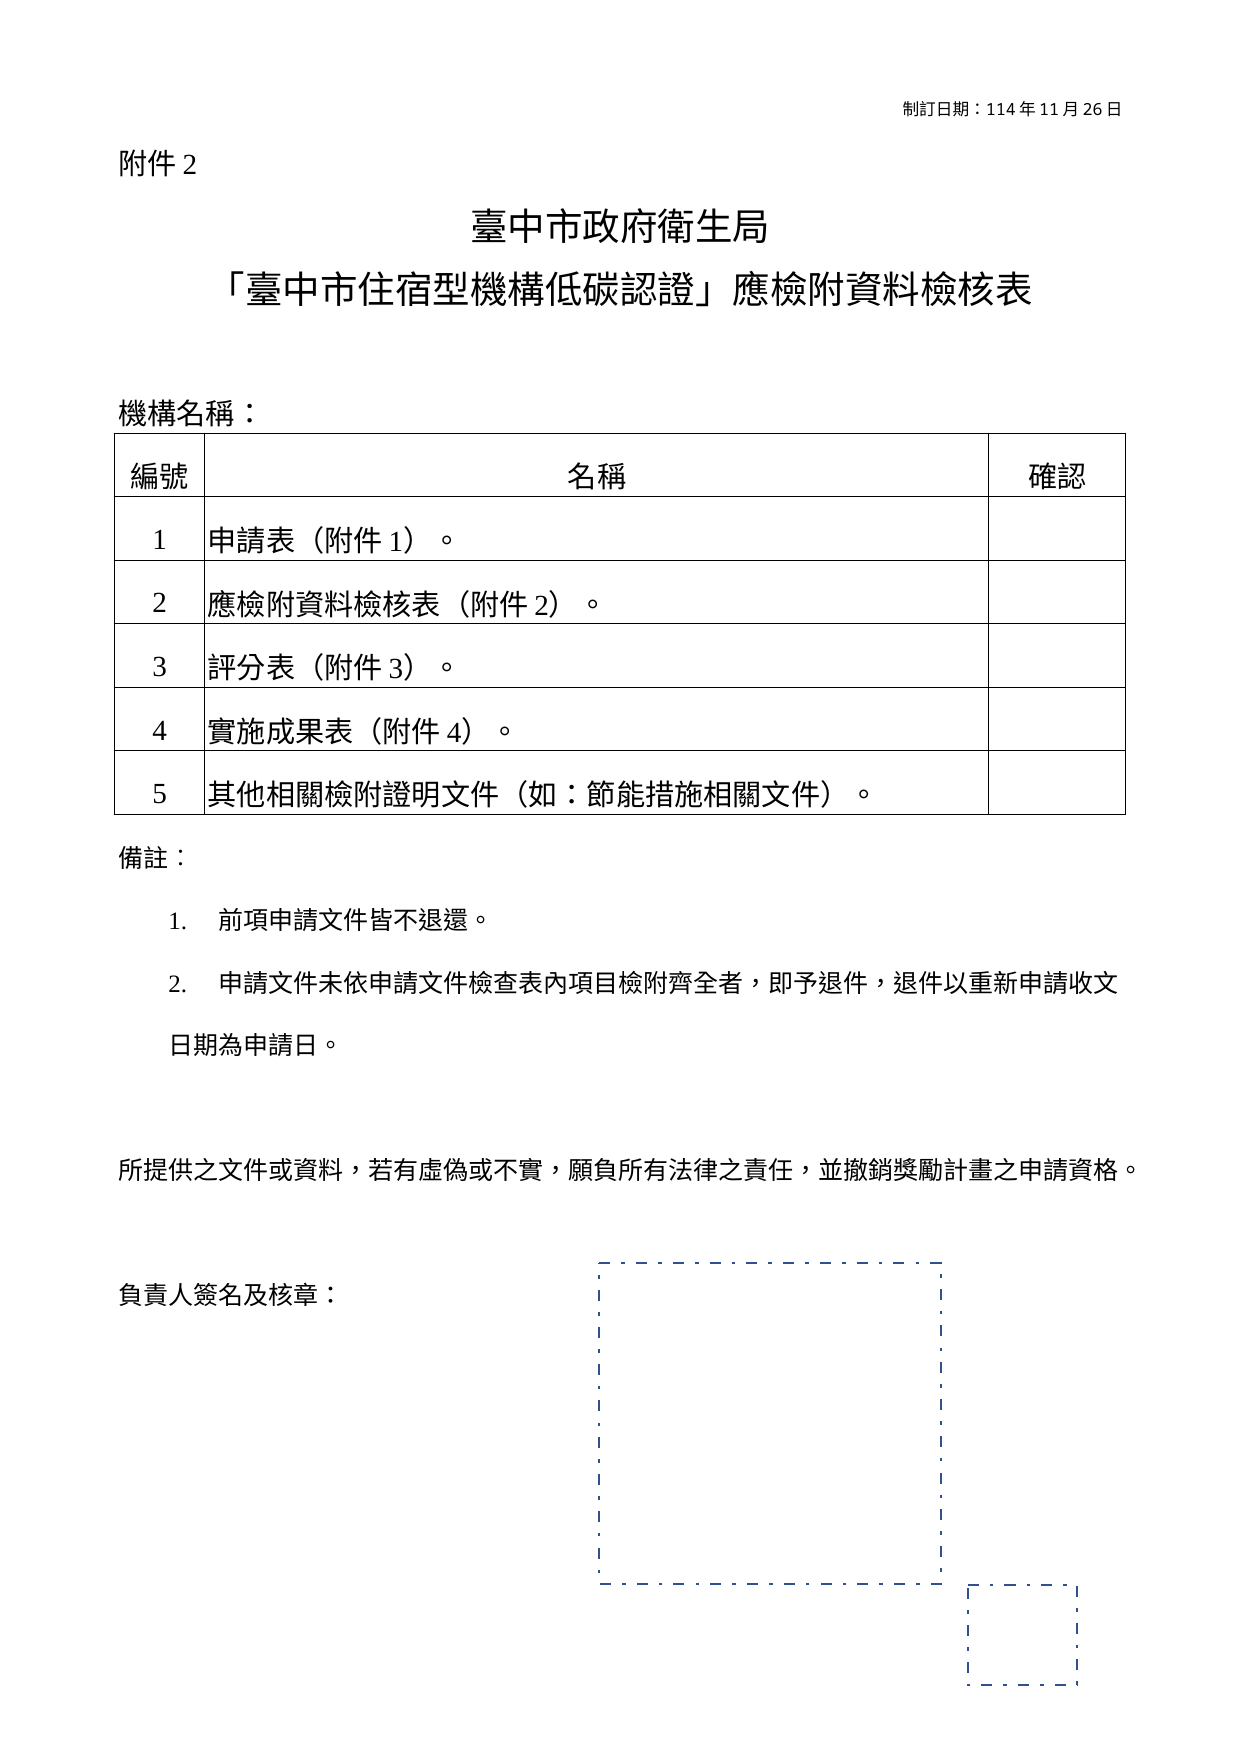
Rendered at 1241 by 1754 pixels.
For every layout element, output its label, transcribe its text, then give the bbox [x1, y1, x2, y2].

table_cell 2 [115, 561, 204, 623]
table_header 編號 [115, 434, 204, 496]
table_cell 其他相關檢附證明文件（如：節能措施相關文件）。 [205, 751, 988, 814]
text 「臺中市住宿型機構低碳認證」應檢附資料檢核表 [118, 245, 1122, 307]
table_cell [989, 751, 1125, 814]
table_header 確認 [989, 434, 1125, 496]
table_header 名稱 [205, 434, 988, 496]
table_cell [989, 497, 1125, 559]
table_cell 評分表（附件3）。 [205, 624, 988, 687]
list 前項申請文件皆不退還。 [168, 877, 1122, 940]
text 制訂日期：114年11月26日 [118, 96, 1122, 120]
text 所提供之文件或資料，若有虛偽或不實，願負所有法律之責任，並撤銷獎勵計畫之申請資格。 [118, 1127, 1122, 1190]
text 機構名稱： [118, 370, 1122, 432]
table_cell [989, 624, 1125, 687]
table_cell [989, 561, 1125, 623]
text 備註︰ [118, 815, 1122, 877]
text 負責人簽名及核章： [118, 1252, 1122, 1315]
table_cell 3 [115, 624, 204, 687]
list 申請文件未依申請文件檢查表內項目檢附齊全者，即予退件，退件以重新申請收文日期為申請日。 [168, 940, 1122, 1065]
table_cell 4 [115, 688, 204, 750]
table_cell 1 [115, 497, 204, 559]
table_cell 應檢附資料檢核表（附件2）。 [205, 561, 988, 623]
table_cell [989, 688, 1125, 750]
table_cell 申請表（附件1）。 [205, 497, 988, 559]
text 附件2 [118, 120, 1122, 182]
text 臺中市政府衛生局 [118, 182, 1122, 245]
table_cell 5 [115, 751, 204, 814]
table_cell 實施成果表（附件4）。 [205, 688, 988, 750]
